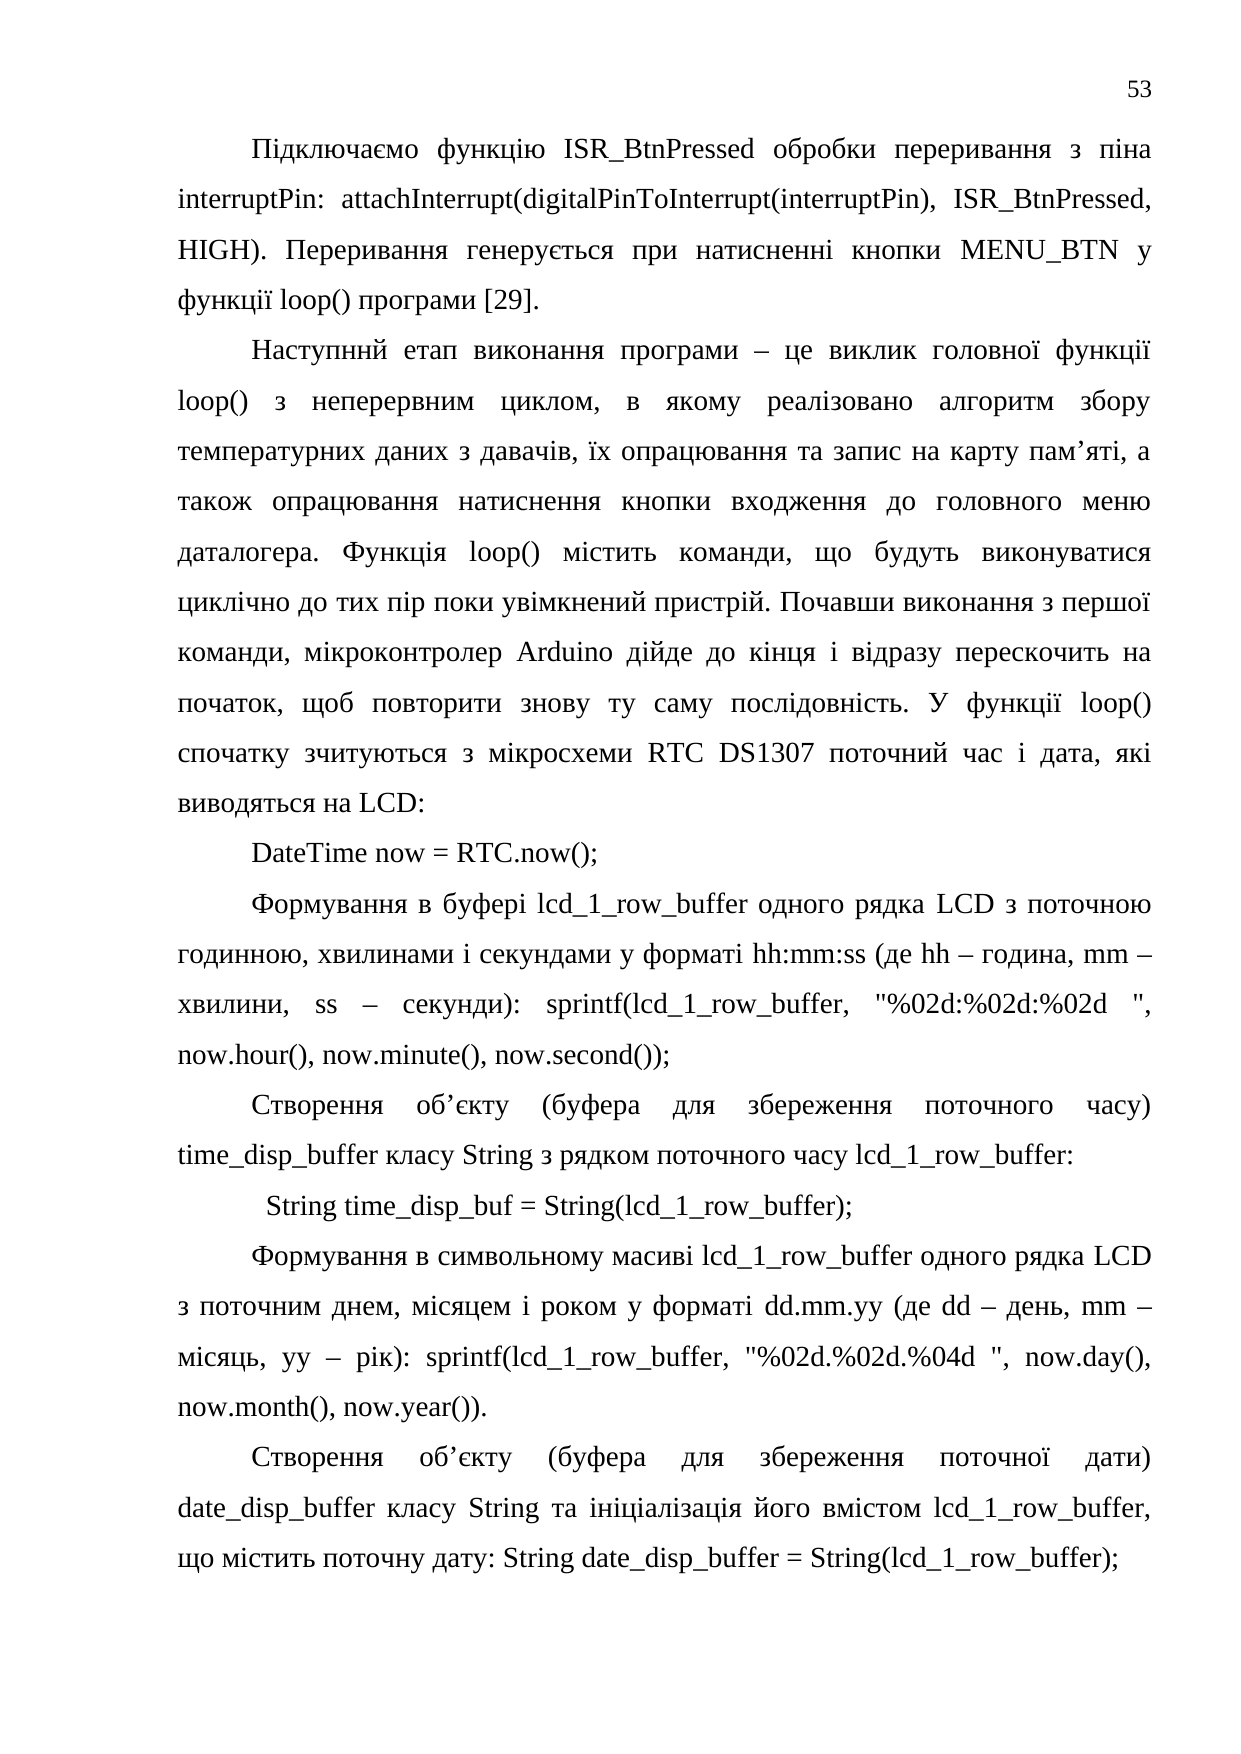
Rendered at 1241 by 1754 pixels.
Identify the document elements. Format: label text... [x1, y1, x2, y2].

text String time_disp_buf = String(lcd_1_row_buffer); [177, 1188, 1152, 1221]
text Створення об’єкту (буфера для збереження поточного часу) time_disp_buffer класу String з рядком поточного часу lcd_1_row_buffer: [177, 1087, 1152, 1171]
text Формування в символьному масиві lcd_1_row_buffer одного рядка LCD з поточним днем, місяцем і роком у форматі dd.mm.yy (де dd – день, mm – місяць, yy – рік): sprintf(lcd_1_row_buffer, "%02d.%02d.%04d ", now.day(), now.month(), now.year()). [177, 1238, 1152, 1423]
text Створення об’єкту (буфера для збереження поточної дати) date_disp_buffer класу String та ініціалізація його вмістом lcd_1_row_buffer, що містить поточну дату: String date_disp_buffer = String(lcd_1_row_buffer); [177, 1439, 1152, 1573]
text Наступннй етап виконання програми – це виклик головної функції loop() з неперервним циклом, в якому реалізовано алгоритм збору температурних даних з давачів, їх опрацювання та запис на карту пам’яті, а також опрацювання натиснення кнопки входження до головного меню даталогера. Функція loop() містить команди, що будуть виконуватися циклічно до тих пір поки увімкнений пристрій. Почавши виконання з першої команди, мікроконтролер Arduino дійде до кінця і відразу перескочить на початок, щоб повторити знову ту саму послідовність. У функції loop() спочатку зчитуються з мікросхеми RTC DS1307 поточний час і дата, які виводяться на LCD: [177, 332, 1152, 819]
text Формування в буфері lcd_1_row_buffer одного рядка LCD з поточною годинною, хвилинами і секундами у форматі hh:mm:ss (де hh – година, mm – хвилини, ss – секунди): sprintf(lcd_1_row_buffer, "%02d:%02d:%02d ", now.hour(), now.minute(), now.second()); [177, 886, 1152, 1070]
text Підключаємо функцію ISR_BtnPressed обробки переривання з піна interruptPin: attachInterrupt(digitalPinToInterrupt(interruptPin), ISR_BtnPressed, HIGH). Переривання генерується при натисненні кнопки MENU_BTN у функції loop() програми [29]. [177, 131, 1152, 316]
text DateTime now = RTC.now(); [177, 836, 1152, 869]
